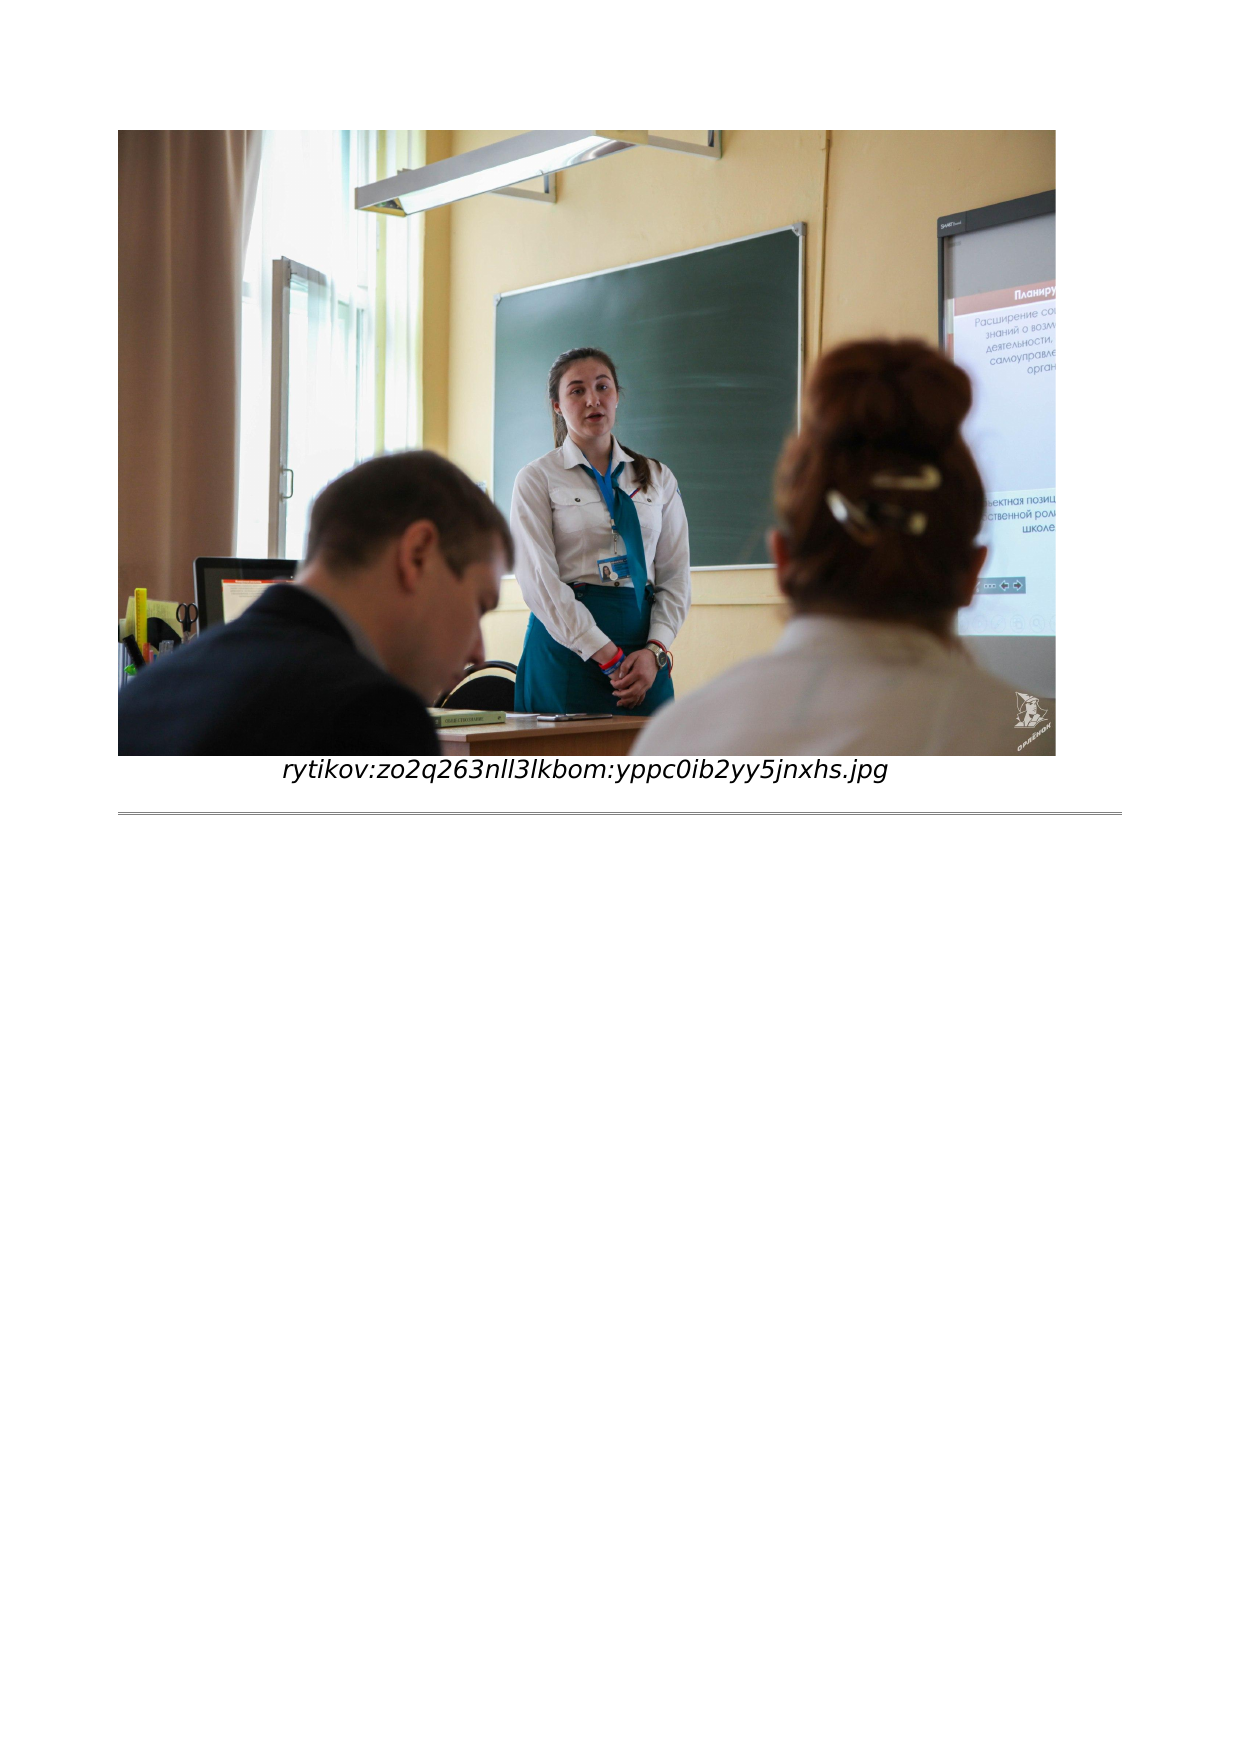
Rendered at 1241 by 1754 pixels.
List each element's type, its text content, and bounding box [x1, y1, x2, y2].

picture [118, 130, 1056, 756]
text rytikov:zo2q263nll3lkbom:yppc0ib2yy5jnxhs.jpg [118, 756, 1056, 785]
